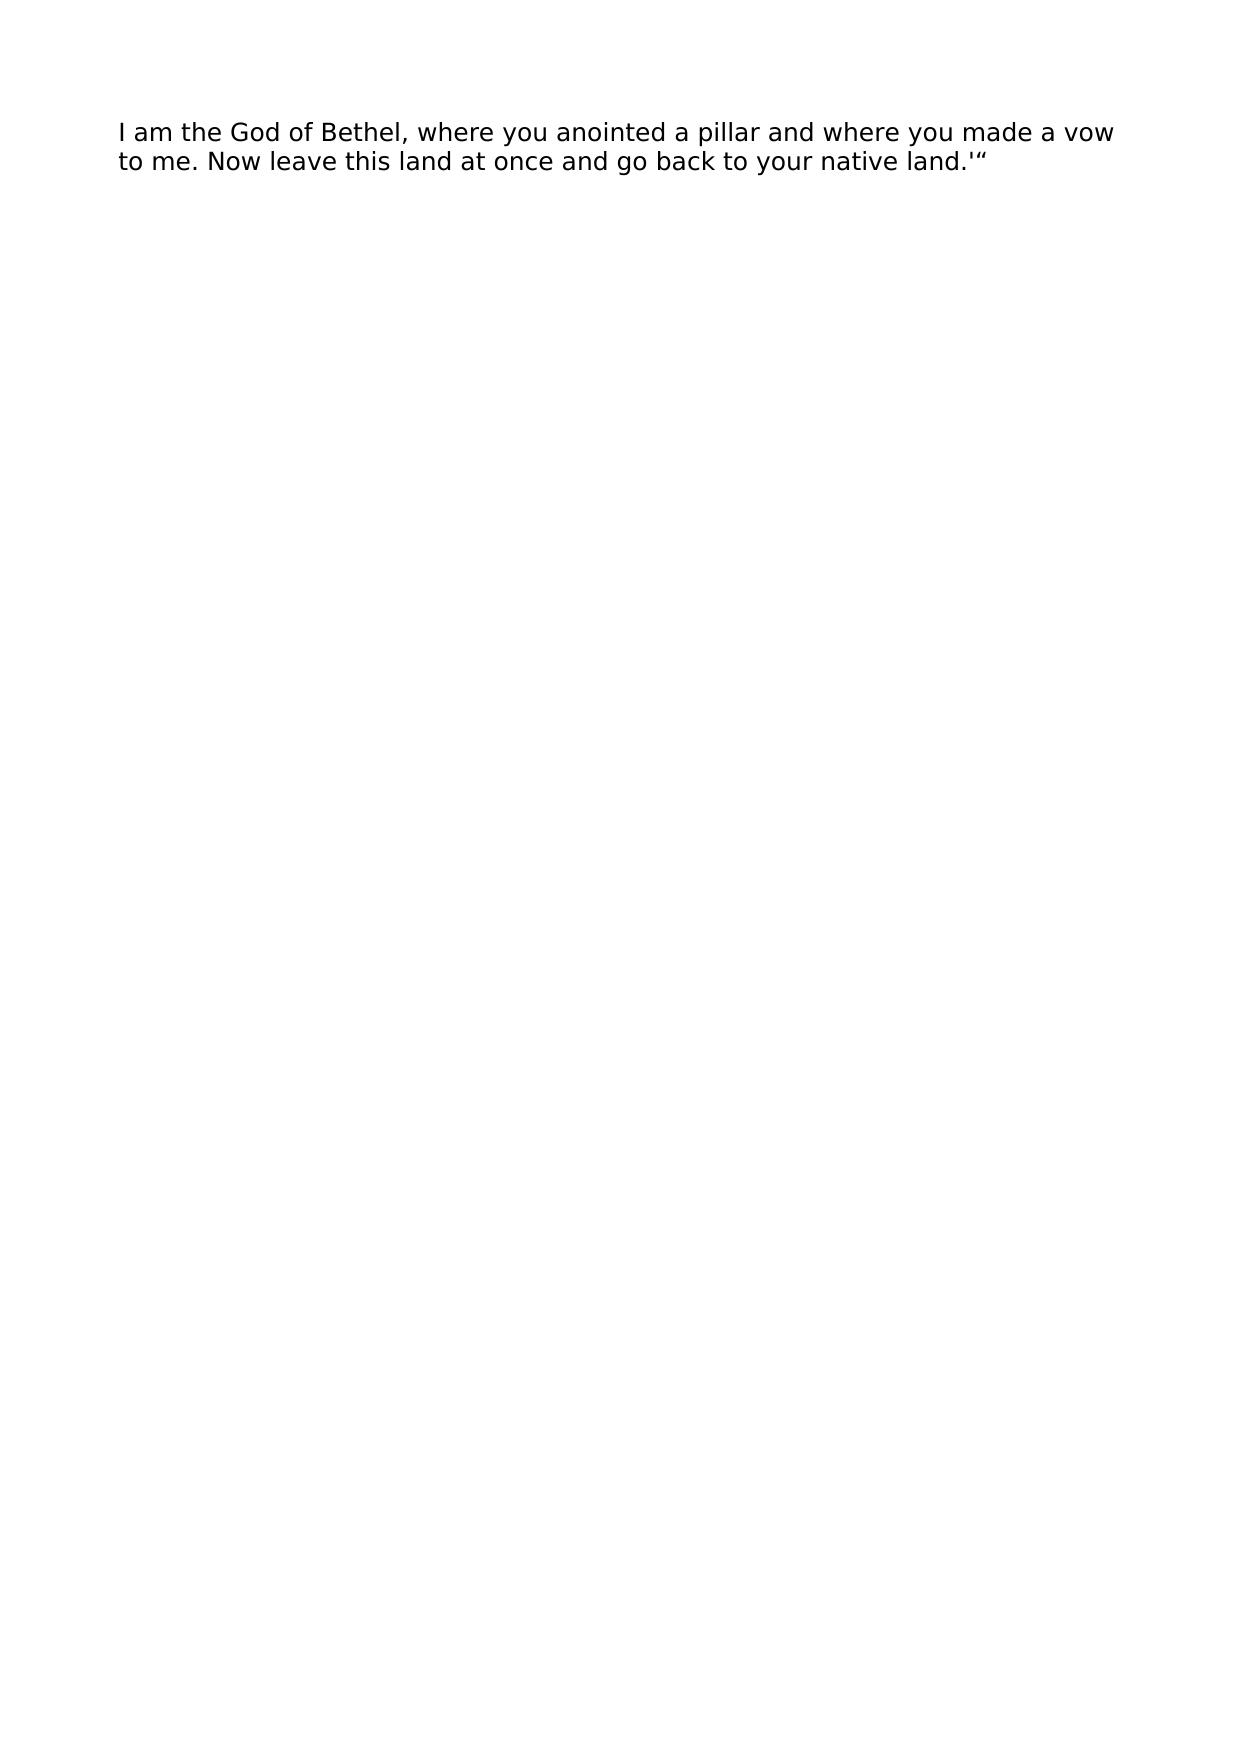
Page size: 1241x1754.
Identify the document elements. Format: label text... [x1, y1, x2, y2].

text I am the God of Bethel, where you anointed a pillar and where you made a vow to me. Now leave this land at once and go back to your native land.'“ [118, 118, 1122, 176]
